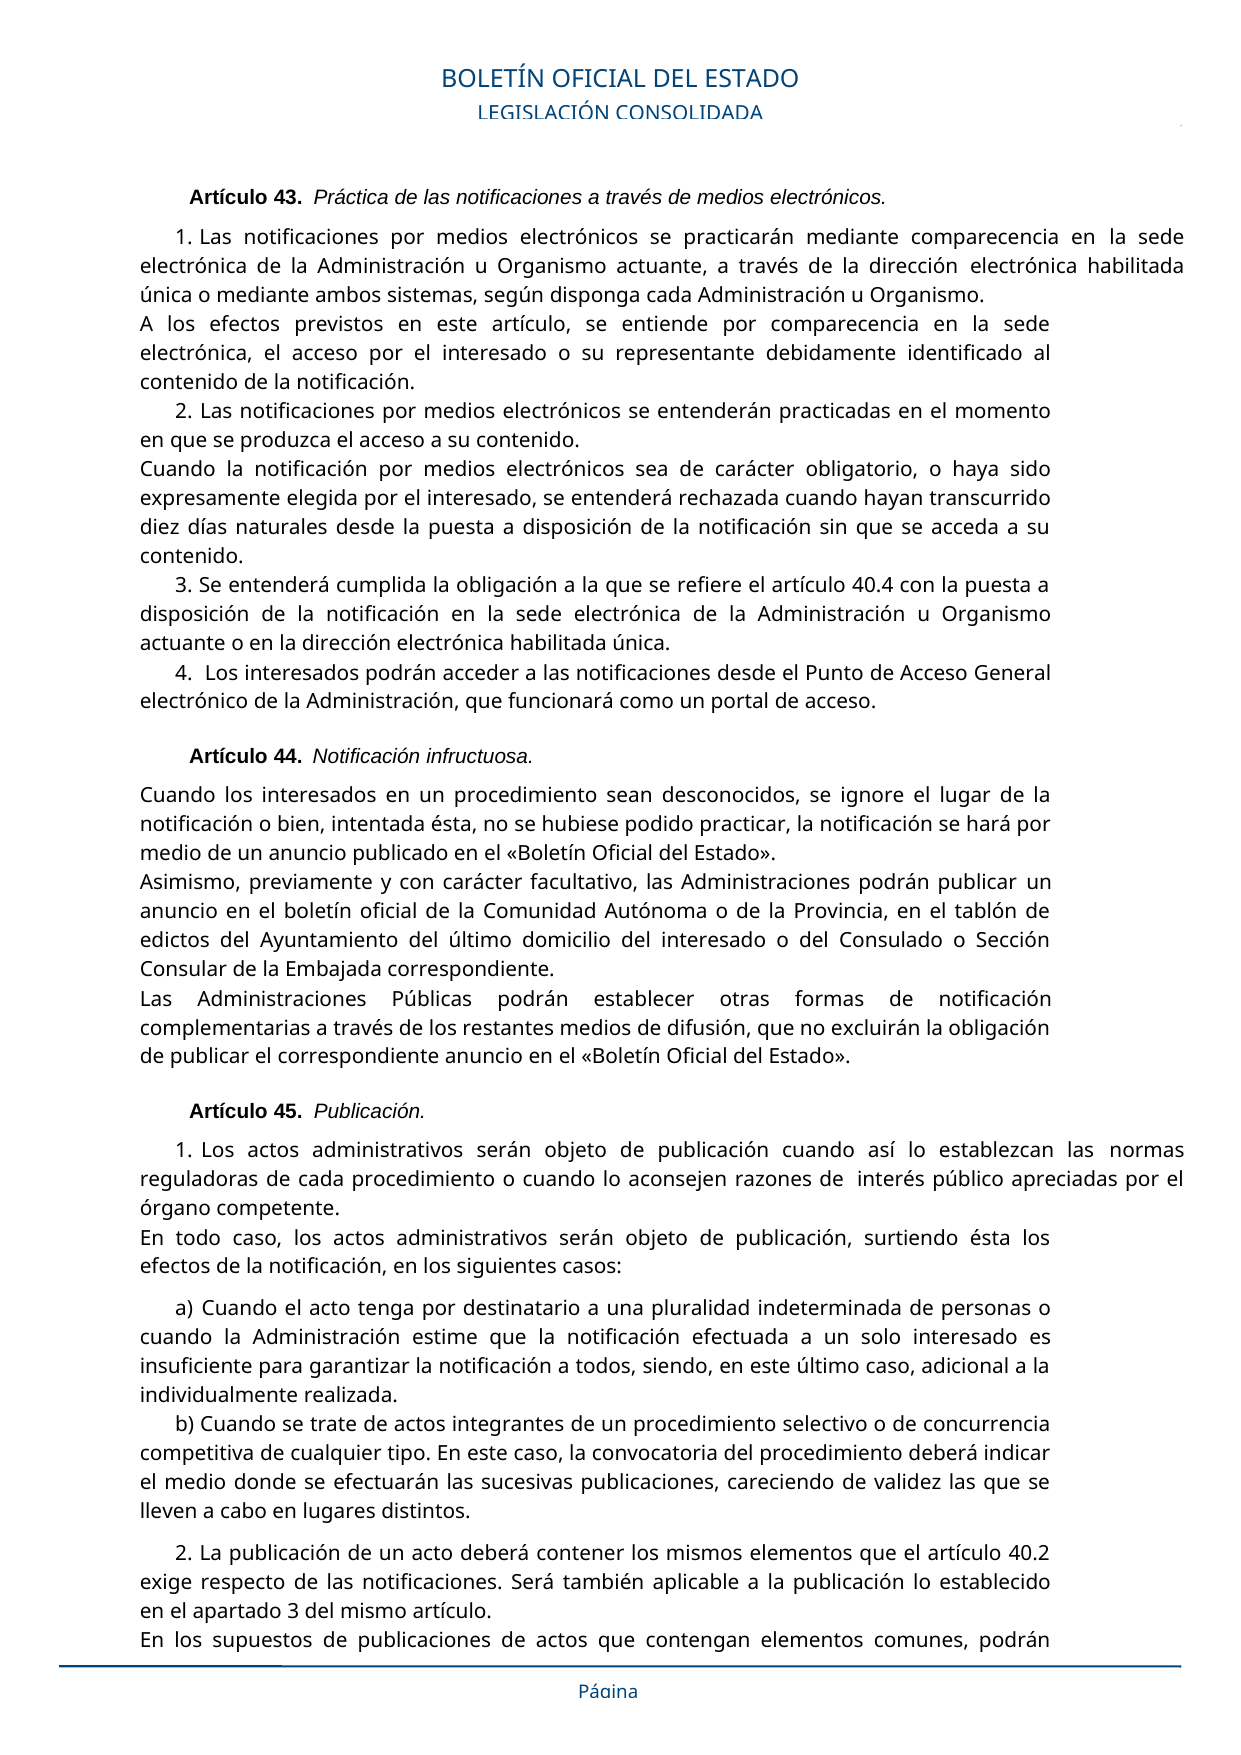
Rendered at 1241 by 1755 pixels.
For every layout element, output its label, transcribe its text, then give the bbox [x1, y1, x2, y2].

text En los supuestos de publicaciones de actos que contengan elementos comunes, podrán [139, 1625, 1052, 1654]
text A los efectos previstos en este artículo, se entiende por comparecencia en la sede electrónica, el acceso por el interesado o su representante debidamente identificado al contenido de la notificación. [139, 309, 1052, 395]
text Cuando los interesados en un procedimiento sean desconocidos, se ignore el lugar de la notificación o bien, intentada ésta, no se hubiese podido practicar, la notificación se hará por medio de un anuncio publicado en el «Boletín Oficial del Estado». [139, 780, 1052, 867]
text Artículo 45. Publicación. [189, 1099, 1184, 1123]
list Los interesados podrán acceder a las notificaciones desde el Punto de Acceso General electrónico de la Administración, que funcionará como un portal de acceso. [139, 658, 1052, 715]
text Asimismo, previamente y con carácter facultativo, las Administraciones podrán publicar un anuncio en el boletín oficial de la Comunidad Autónoma o de la Provincia, en el tablón de edictos del Ayuntamiento del último domicilio del interesado o del Consulado o Sección Consular de la Embajada correspondiente. [139, 867, 1052, 983]
text Cuando la notificación por medios electrónicos sea de carácter obligatorio, o haya sido expresamente elegida por el interesado, se entenderá rechazada cuando hayan transcurrido diez días naturales desde la puesta a disposición de la notificación sin que se acceda a su contenido. [139, 454, 1052, 569]
list Las notificaciones por medios electrónicos se practicarán mediante comparecencia en la sede electrónica de la Administración u Organismo actuante, a través de la dirección electrónica habilitada única o mediante ambos sistemas, según disponga cada Administración u Organismo. [139, 222, 1184, 308]
list Cuando el acto tenga por destinatario a una pluralidad indeterminada de personas o cuando la Administración estime que la notificación efectuada a un solo interesado es insuficiente para garantizar la notificación a todos, siendo, en este último caso, adicional a la individualmente realizada. [139, 1293, 1052, 1408]
list Se entenderá cumplida la obligación a la que se refiere el artículo 40.4 con la puesta a disposición de la notificación en la sede electrónica de la Administración u Organismo actuante o en la dirección electrónica habilitada única. [139, 571, 1052, 657]
text Artículo 43. Práctica de las notificaciones a través de medios electrónicos. [189, 185, 1184, 209]
list La publicación de un acto deberá contener los mismos elementos que el artículo 40.2 exige respecto de las notificaciones. Será también aplicable a la publicación lo establecido en el apartado 3 del mismo artículo. [139, 1538, 1052, 1624]
list Cuando se trate de actos integrantes de un procedimiento selectivo o de concurrencia competitiva de cualquier tipo. En este caso, la convocatoria del procedimiento deberá indicar el medio donde se efectuarán las sucesivas publicaciones, careciendo de validez las que se lleven a cabo en lugares distintos. [139, 1409, 1052, 1525]
list Las notificaciones por medios electrónicos se entenderán practicadas en el momento en que se produzca el acceso a su contenido. [139, 396, 1051, 454]
list Los actos administrativos serán objeto de publicación cuando así lo establezcan las normas reguladoras de cada procedimiento o cuando lo aconsejen razones de interés público apreciadas por el órgano competente. [139, 1135, 1184, 1222]
text Artículo 44. Notificación infructuosa. [189, 743, 1184, 767]
text Las Administraciones Públicas podrán establecer otras formas de notificación complementarias a través de los restantes medios de difusión, que no excluirán la obligación de publicar el correspondiente anuncio en el «Boletín Oficial del Estado». [139, 984, 1052, 1070]
text En todo caso, los actos administrativos serán objeto de publicación, surtiendo ésta los efectos de la notificación, en los siguientes casos: [139, 1223, 1052, 1280]
